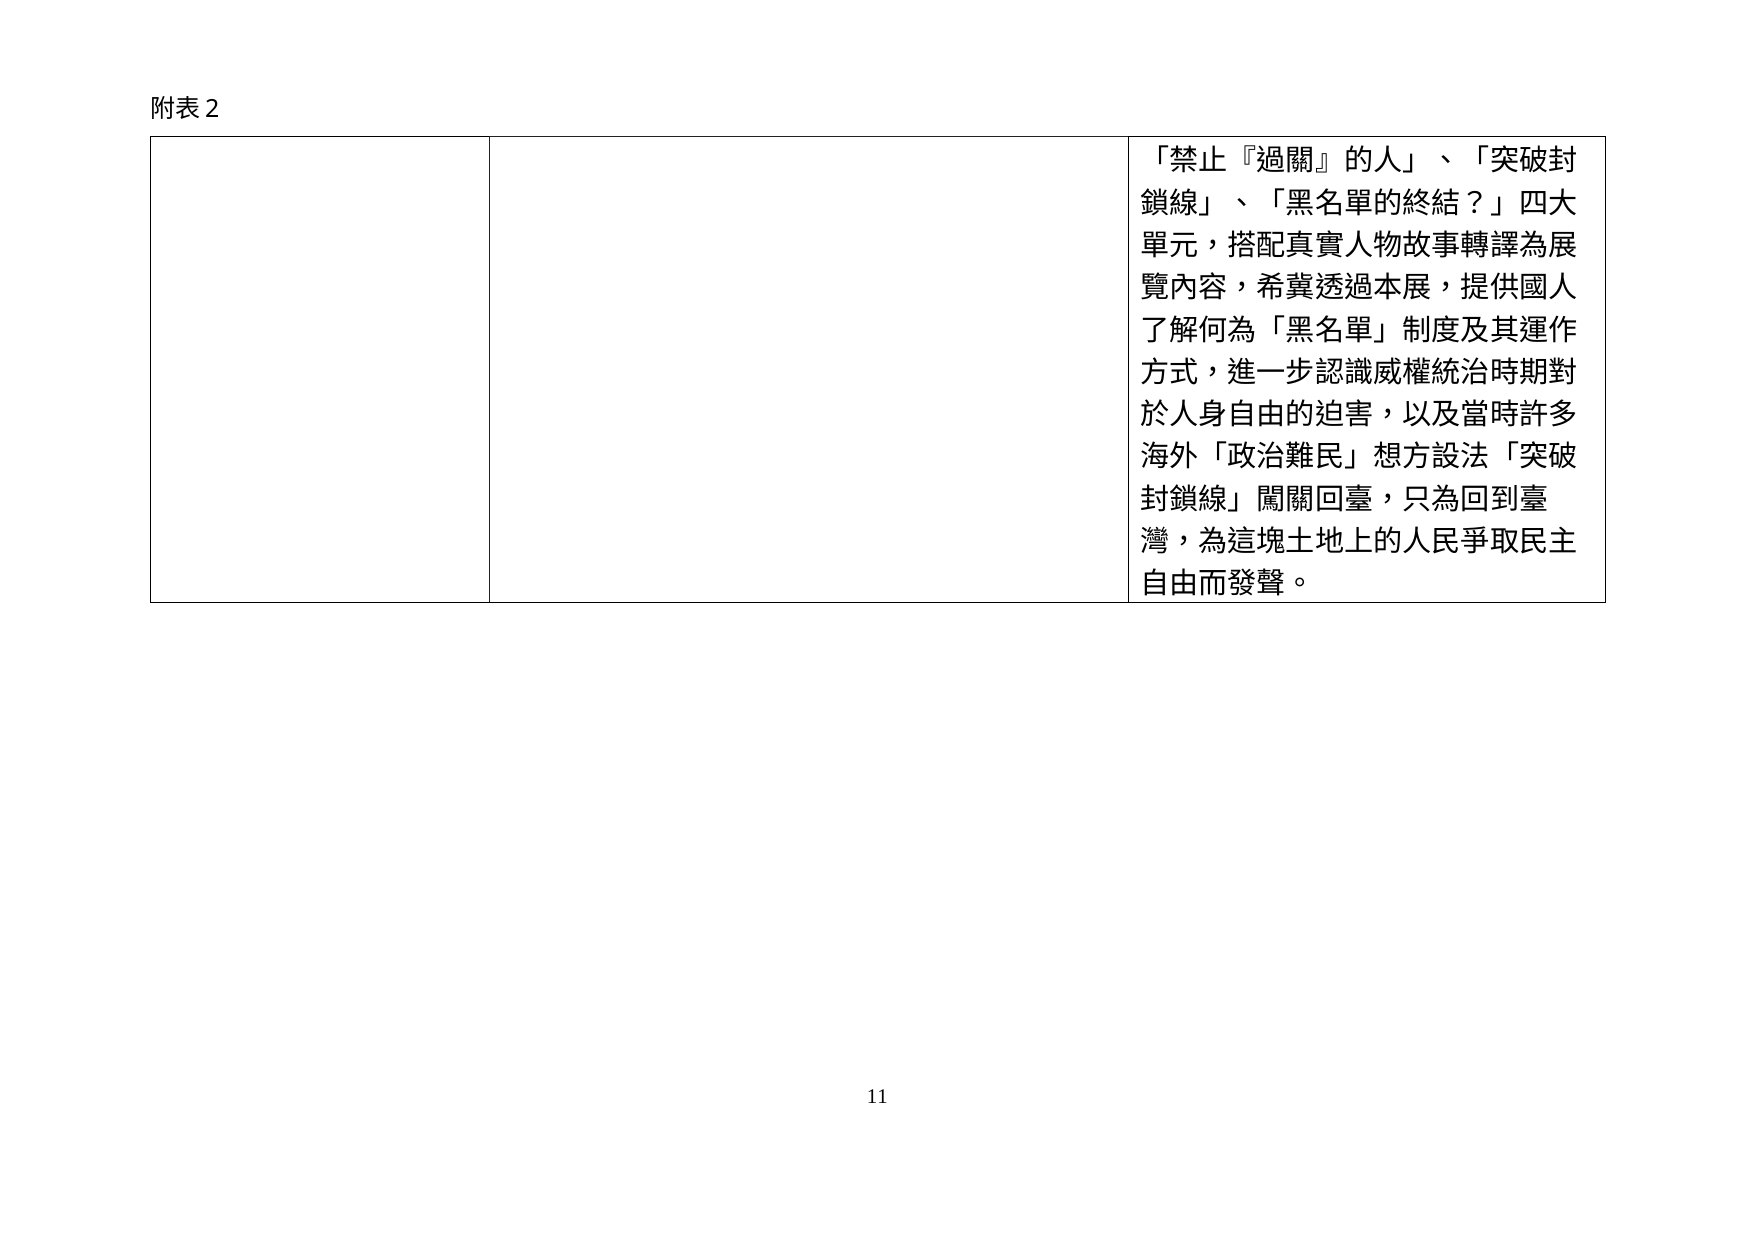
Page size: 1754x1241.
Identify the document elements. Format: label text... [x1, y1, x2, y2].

table_cell [490, 137, 1128, 602]
table_cell [151, 137, 489, 602]
table_cell 「禁止『過關』的人」、「突破封鎖線」、「黑名單的終結？」四大單元，搭配真實人物故事轉譯為展覽內容，希冀透過本展，提供國人了解何為「黑名單」制度及其運作方式，進一步認識威權統治時期對於人身自由的迫害，以及當時許多海外「政治難民」想方設法「突破封鎖線」闖關回臺，只為回到臺灣，為這塊土地上的人民爭取民主自由而發聲。 [1129, 137, 1605, 602]
